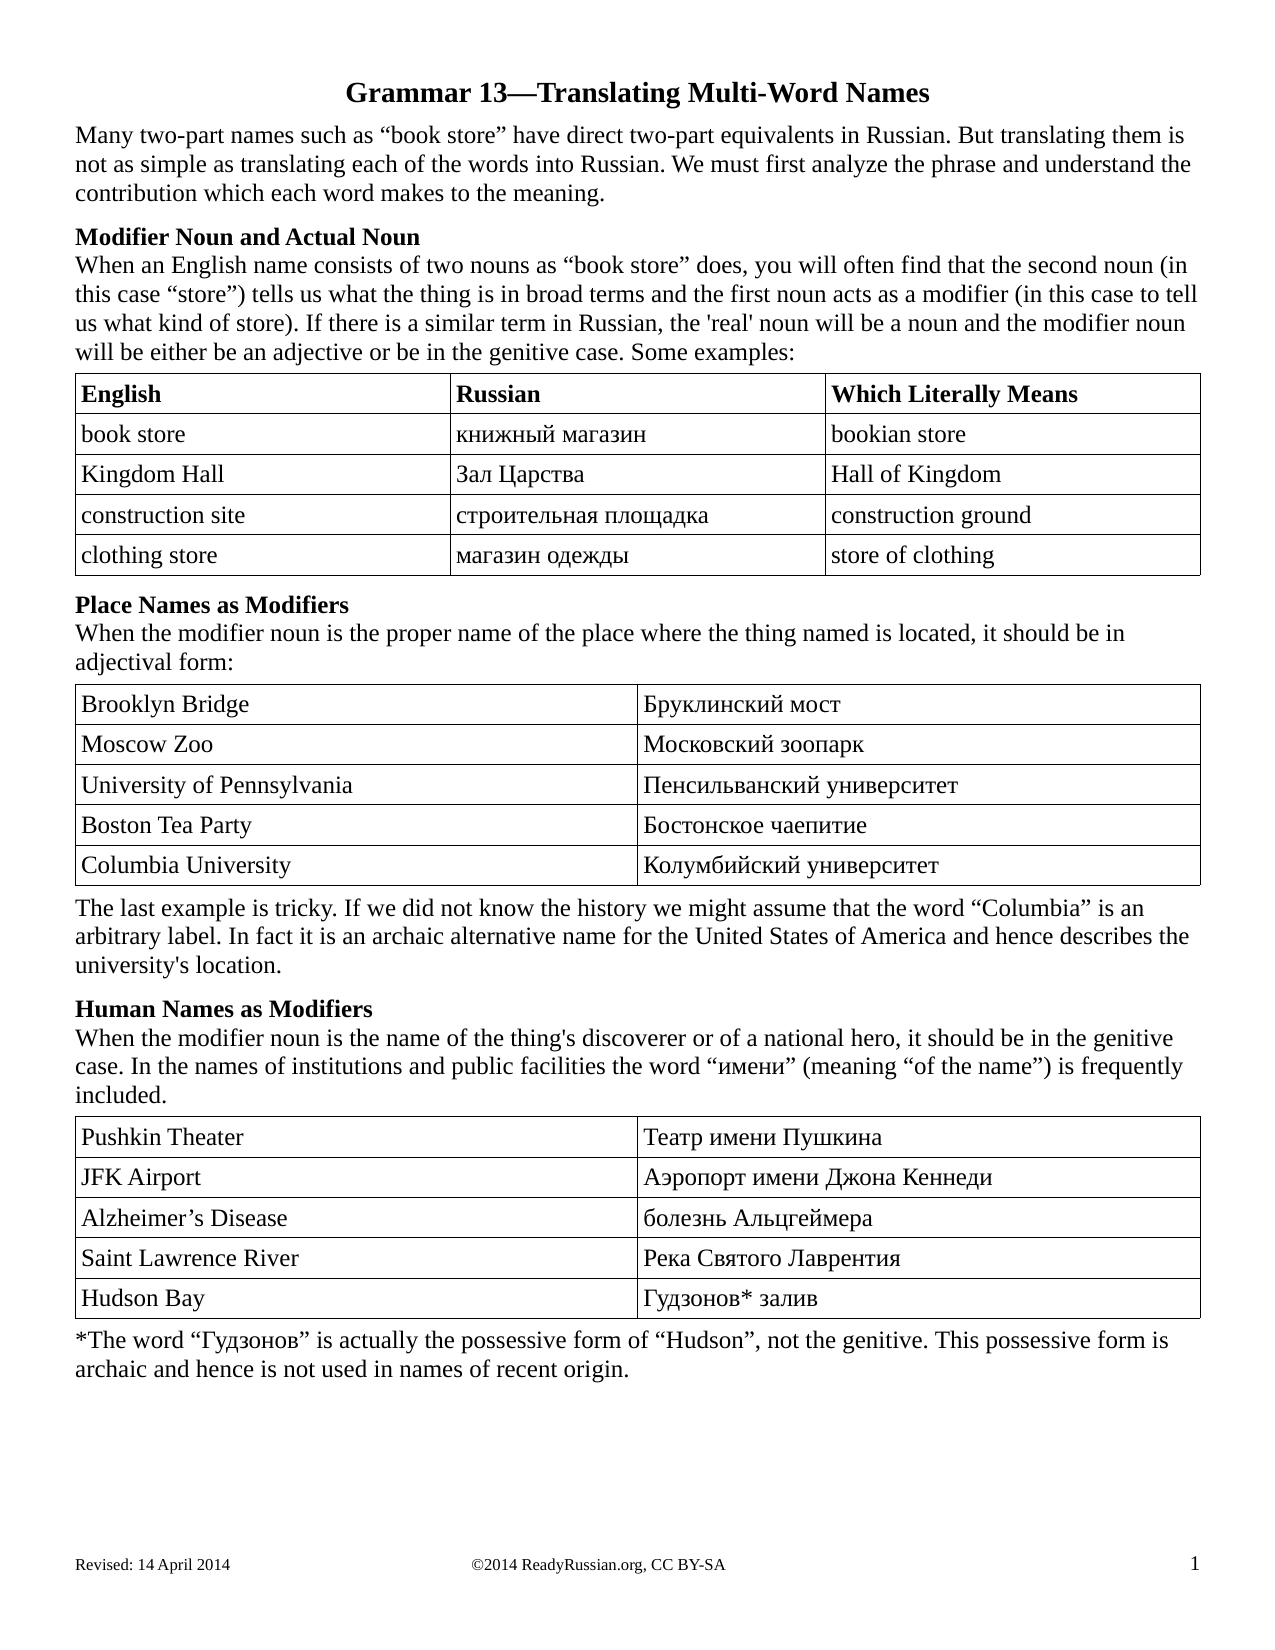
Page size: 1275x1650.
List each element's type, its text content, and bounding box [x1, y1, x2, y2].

table_cell University of Pennsylvania [76, 765, 637, 804]
table_cell Московский зоопарк [638, 725, 1200, 764]
table_cell Гудзонов* залив [638, 1279, 1200, 1318]
table_cell Пенсильванский университет [638, 765, 1200, 804]
table_cell книжный магазин [451, 414, 825, 454]
table_cell Alzheimer’s Disease [76, 1198, 637, 1237]
table_cell Река Святого Лаврентия [638, 1238, 1200, 1278]
table_cell Колумбийский университет [638, 846, 1200, 885]
table_cell Hall of Kingdom [826, 455, 1200, 494]
text *The word “Гудзонов” is actually the possessive form of “Hudson”, not the genitive. This possessive form is archaic and hence is not used in names of recent origin. [75, 1326, 1200, 1383]
table_cell book store [76, 414, 450, 454]
text Human Names as Modifiers [75, 994, 1200, 1023]
table_header Бруклинский мост [638, 685, 1200, 724]
text Many two-part names such as “book store” have direct two-part equivalents in Russian. But translating them is not as simple as translating each of the words into Russian. We must first analyze the phrase and understand the contribution which each word makes to the meaning. [75, 121, 1200, 207]
table_header Russian [451, 374, 825, 413]
table_cell Saint Lawrence River [76, 1238, 637, 1278]
text The last example is tricky. If we did not know the history we might assume that the word “Columbia” is an arbitrary label. In fact it is an archaic alternative name for the United States of America and hence describes the university's location. [75, 893, 1200, 979]
table_cell болезнь Альцгеймера [638, 1198, 1200, 1237]
table_cell store of clothing [826, 535, 1200, 574]
text When the modifier noun is the name of the thing's discoverer or of a national hero, it should be in the genitive case. In the names of institutions and public facilities the word “имени” (meaning “of the name”) is frequently included. [75, 1023, 1200, 1109]
text When an English name consists of two nouns as “book store” does, you will often find that the second noun (in this case “store”) tells us what the thing is in broad terms and the first noun acts as a modifier (in this case to tell us what kind of store). If there is a similar term in Russian, the 'real' noun will be a noun and the modifier noun will be either be an adjective or be in the genitive case. Some examples: [75, 251, 1200, 366]
table_header Which Literally Means [826, 374, 1200, 413]
table_cell construction ground [826, 495, 1200, 534]
table_cell магазин одежды [451, 535, 825, 574]
table_cell construction site [76, 495, 450, 534]
table_cell clothing store [76, 535, 450, 574]
table_header Pushkin Theater [76, 1117, 637, 1157]
table_cell bookian store [826, 414, 1200, 454]
text Place Names as Modifiers [75, 590, 1200, 618]
subtitle Grammar 13—Translating Multi-Word Names [75, 75, 1200, 108]
table_cell Бостонское чаепитие [638, 805, 1200, 845]
table_cell Kingdom Hall [76, 455, 450, 494]
text When the modifier noun is the proper name of the place where the thing named is located, it should be in adjectival form: [75, 618, 1200, 676]
table_cell Hudson Bay [76, 1279, 637, 1318]
text Modifier Noun and Actual Noun [75, 222, 1200, 251]
table_header English [76, 374, 450, 413]
table_header Brooklyn Bridge [76, 685, 637, 724]
table_header Театр имени Пушкина [638, 1117, 1200, 1157]
table_cell Columbia University [76, 846, 637, 885]
table_cell Зал Царства [451, 455, 825, 494]
table_cell строительная площадка [451, 495, 825, 534]
table_cell Аэропорт имени Джона Кеннеди [638, 1158, 1200, 1197]
table_cell Boston Tea Party [76, 805, 637, 845]
table_cell Moscow Zoo [76, 725, 637, 764]
table_cell JFK Airport [76, 1158, 637, 1197]
